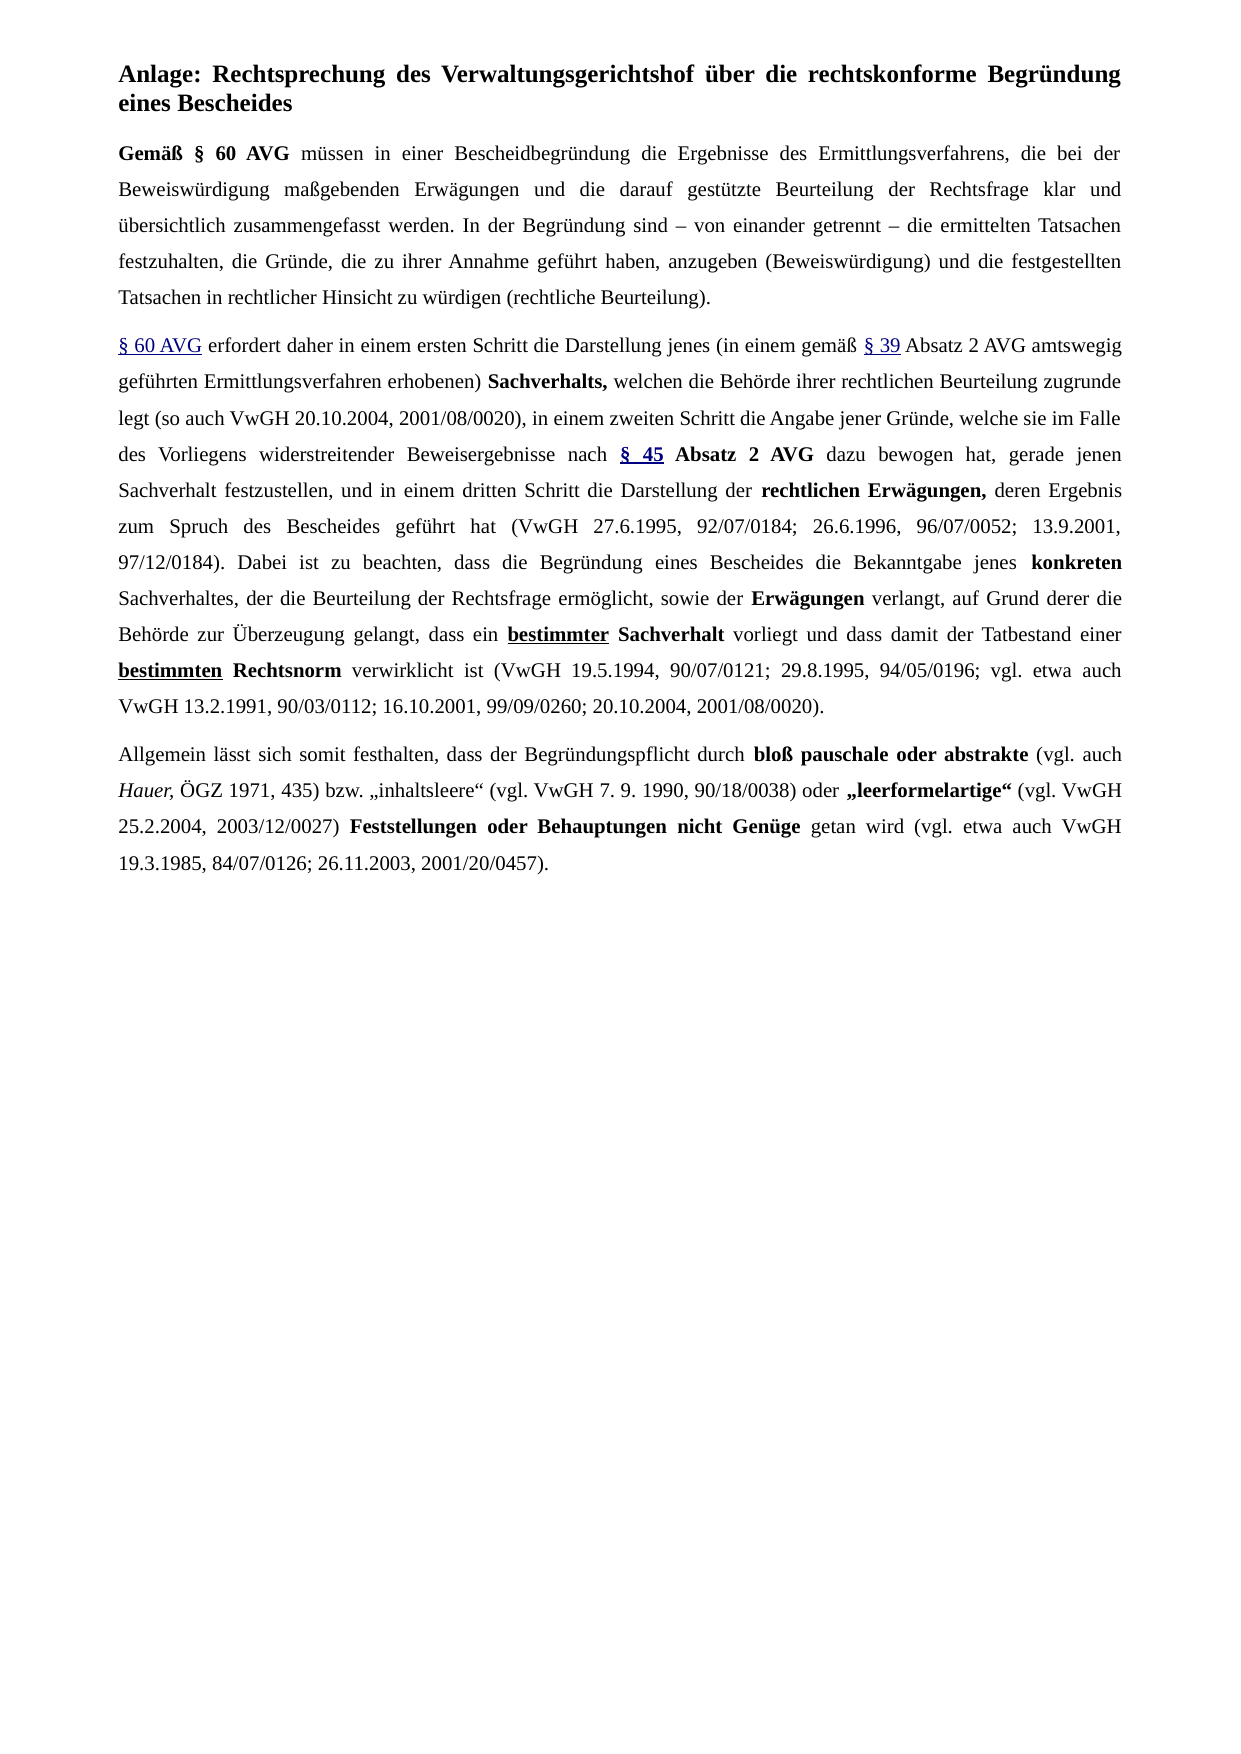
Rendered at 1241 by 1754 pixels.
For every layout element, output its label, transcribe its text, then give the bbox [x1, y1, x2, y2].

text Anlage: Rechtsprechung des Verwaltungsgerichtshof über die rechtskonforme Begründung eines Bescheides [118, 59, 1122, 117]
text Gemäß § 60 AVG müssen in einer Bescheidbegründung die Ergebnisse des Ermittlungsverfahrens, die bei der Beweiswürdigung maßgebenden Erwägungen und die darauf gestützte Beurteilung der Rechtsfrage klar und übersichtlich zusammengefasst werden. In der Begründung sind – von einander getrennt – die ermittelten Tatsachen festzuhalten, die Gründe, die zu ihrer Annahme geführt haben, anzugeben (Beweiswürdigung) und die festgestellten Tatsachen in rechtlicher Hinsicht zu würdigen (rechtliche Beurteilung). [118, 141, 1122, 309]
text Allgemein lässt sich somit festhalten, dass der Begründungspflicht durch bloß pauschale oder abstrakte (vgl. auch Hauer, ÖGZ 1971, 435) bzw. „inhaltsleere“ (vgl. VwGH 7. 9. 1990, 90/18/0038) oder „leerformelartige“ (vgl. VwGH 25.2.2004, 2003/12/0027) Feststellungen oder Behauptungen nicht Genüge getan wird (vgl. etwa auch VwGH 19.3.1985, 84/07/0126; 26.11.2003, 2001/20/0457). [118, 742, 1122, 874]
text § 60 AVG erfordert daher in einem ersten Schritt die Darstellung jenes (in einem gemäß § 39 Absatz 2 AVG amtswegig geführten Ermittlungsverfahren erhobenen) Sachverhalts, welchen die Behörde ihrer rechtlichen Beurteilung zugrunde legt (so auch VwGH 20.10.2004, 2001/08/0020), in einem zweiten Schritt die Angabe jener Gründe, welche sie im Falle des Vorliegens widerstreitender Beweisergebnisse nach § 45 Absatz 2 AVG dazu bewogen hat, gerade jenen Sachverhalt festzustellen, und in einem dritten Schritt die Darstellung der rechtlichen Erwägungen, deren Ergebnis zum Spruch des Bescheides geführt hat (VwGH 27.6.1995, 92/07/0184; 26.6.1996, 96/07/0052; 13.9.2001, 97/12/0184). Dabei ist zu beachten, dass die Begründung eines Bescheides die Bekanntgabe jenes konkreten Sachverhaltes, der die Beurteilung der Rechtsfrage ermöglicht, sowie der Erwägungen verlangt, auf Grund derer die Behörde zur Überzeugung gelangt, dass ein bestimmter Sachverhalt vorliegt und dass damit der Tatbestand einer bestimmten Rechtsnorm verwirklicht ist (VwGH 19.5.1994, 90/07/0121; 29.8.1995, 94/05/0196; vgl. etwa auch VwGH 13.2.1991, 90/03/0112; 16.10.2001, 99/09/0260; 20.10.2004, 2001/08/0020). [118, 333, 1122, 718]
